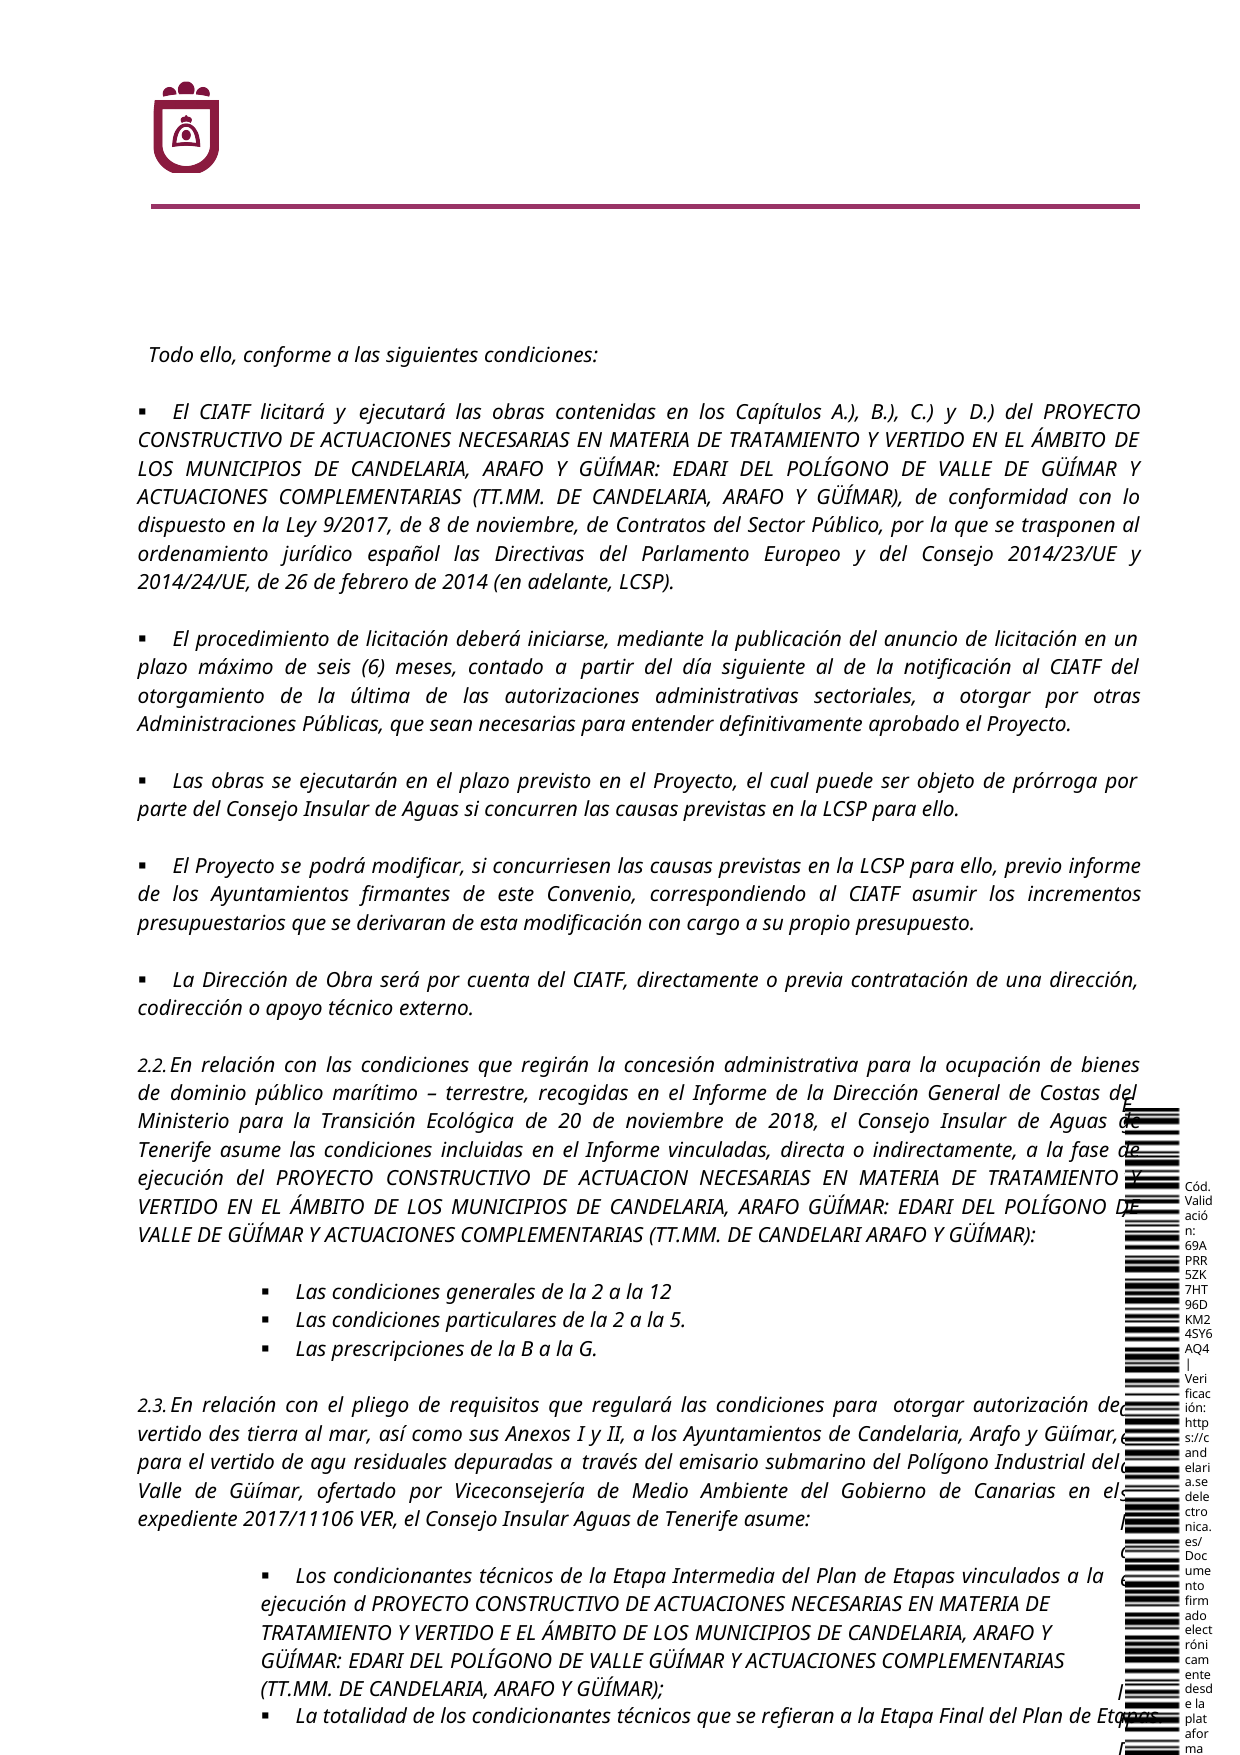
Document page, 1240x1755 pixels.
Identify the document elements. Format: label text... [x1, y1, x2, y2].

list Los condicionantes técnicos de la Etapa Intermedia del Plan de Etapas vinculados a la ejecución d PROYECTO CONSTRUCTIVO DE ACTUACIONES NECESARIAS EN MATERIA DE TRATAMIENTO Y VERTIDO E EL ÁMBITO DE LOS MUNICIPIOS DE CANDELARIA, ARAFO Y GÜÍMAR: EDARI DEL POLÍGONO DE VALLE GÜÍMAR Y ACTUACIONES COMPLEMENTARIAS (TT.MM. DE CANDELARIA, ARAFO Y GÜÍMAR); [260, 1561, 1117, 1703]
list En relación con las condiciones que regirán la concesión administrativa para la ocupación de bienes de dominio público marítimo – terrestre, recogidas en el Informe de la Dirección General de Costas del Ministerio para la Transición Ecológica de 20 de noviembre de 2018, el Consejo Insular de Aguas de Tenerife asume las condiciones incluidas en el Informe vinculadas, directa o indirectamente, a la fase de ejecución del PROYECTO CONSTRUCTIVO DE ACTUACION NECESARIAS EN MATERIA DE TRATAMIENTO Y VERTIDO EN EL ÁMBITO DE LOS MUNICIPIOS DE CANDELARIA, ARAFO GÜÍMAR: EDARI DEL POLÍGONO DE VALLE DE GÜÍMAR Y ACTUACIONES COMPLEMENTARIAS (TT.MM. DE CANDELARI ARAFO Y GÜÍMAR): [137, 1050, 1141, 1402]
list Cód. Validación: 69APRR5ZK7HT96DKM24SY6AQ4 | Verificación: https://candelaria.sedelectronica.es/ Documento firmado electrónicamente desde la plataforma esPublico Gestiona | Página 19 de 31 [1184, 1180, 1213, 1754]
list ES [1121, 1096, 1125, 1118]
text Todo ello, conforme a las siguientes condiciones: [148, 340, 1194, 368]
list el N DE [1117, 1721, 1125, 1754]
list Las condiciones particulares de la 2 a la 5. [260, 1305, 1117, 1334]
list El Proyecto se podrá modificar, si concurriesen las causas previstas en la LCSP para ello, previo informe de los Ayuntamientos firmantes de este Convenio, correspondiendo al CIATF asumir los incrementos presupuestarios que se derivaran de esta modificación con cargo a su propio presupuesto. [137, 851, 1141, 936]
list Las obras se ejecutarán en el plazo previsto en el Proyecto, el cual puede ser objeto de prórroga por parte del Consejo Insular de Aguas si concurren las causas previstas en la LCSP para ello. [137, 766, 1140, 823]
list La totalidad de los condicionantes técnicos que se refieran a la Etapa Final del Plan de Etapas. [260, 1703, 1117, 1728]
list Las condiciones generales de la 2 a la 12 [260, 1277, 1117, 1305]
list En relación con las condiciones que regirán la concesión administrativa para la ocupación de bienes de dominio público marítimo – terrestre, recogidas en el Informe de la Dirección General de Costas del Ministerio para la Transición Ecológica de 20 de noviembre de 2018, el Consejo Insular de Aguas de Tenerife asume las condiciones incluidas en el Informe vinculadas, directa o indirectamente, a la fase de ejecución del PROYECTO CONSTRUCTIVO DE ACTUACION NECESARIAS EN MATERIA DE TRATAMIENTO Y VERTIDO EN EL ÁMBITO DE LOS MUNICIPIOS DE CANDELARIA, ARAFO GÜÍMAR: EDARI DEL POLÍGONO DE VALLE DE GÜÍMAR Y ACTUACIONES COMPLEMENTARIAS (TT.MM. DE CANDELARI ARAFO Y GÜÍMAR): [1182, 1177, 1213, 1754]
list El CIATF licitará y ejecutará las obras contenidas en los Capítulos A.), B.), C.) y D.) del PROYECTO CONSTRUCTIVO DE ACTUACIONES NECESARIAS EN MATERIA DE TRATAMIENTO Y VERTIDO EN EL ÁMBITO DE LOS MUNICIPIOS DE CANDELARIA, ARAFO Y GÜÍMAR: EDARI DEL POLÍGONO DE VALLE DE GÜÍMAR Y ACTUACIONES COMPLEMENTARIAS (TT.MM. DE CANDELARIA, ARAFO Y GÜÍMAR), de conformidad con lo dispuesto en la Ley 9/2017, de 8 de noviembre, de Contratos del Sector Público, por la que se trasponen al ordenamiento jurídico español las Directivas del Parlamento Europeo y del Consejo 2014/23/UE y 2014/24/UE, de 26 de febrero de 2014 (en adelante, LCSP). [137, 397, 1141, 596]
list Las prescripciones de la B a la G. [260, 1334, 1117, 1362]
list El procedimiento de licitación deberá iniciarse, mediante la publicación del anuncio de licitación en un plazo máximo de seis (6) meses, contado a partir del día siguiente al de la notificación al CIATF del otorgamiento de la última de las autorizaciones administrativas sectoriales, a otorgar por otras Administraciones Públicas, que sean necesarias para entender definitivamente aprobado el Proyecto. [137, 624, 1141, 738]
list de as la de [1119, 1394, 1125, 1593]
list ES [1124, 1096, 1144, 1110]
list La Dirección de Obra será por cuenta del CIATF, directamente o previa contratación de una dirección, codirección o apoyo técnico externo. [137, 965, 1141, 1022]
list En relación con el pliego de requisitos que regulará las condiciones para otorgar autorización de vertido des tierra al mar, así como sus Anexos I y II, a los Ayuntamientos de Candelaria, Arafo y Güímar, para el vertido de agu residuales depuradas a través del emisario submarino del Polígono Industrial del Valle de Güímar, ofertado por Viceconsejería de Medio Ambiente del Gobierno de Canarias en el expediente 2017/11106 VER, el Consejo Insular Aguas de Tenerife asume: [137, 1390, 1117, 1533]
list el N DE [1117, 1649, 1125, 1713]
